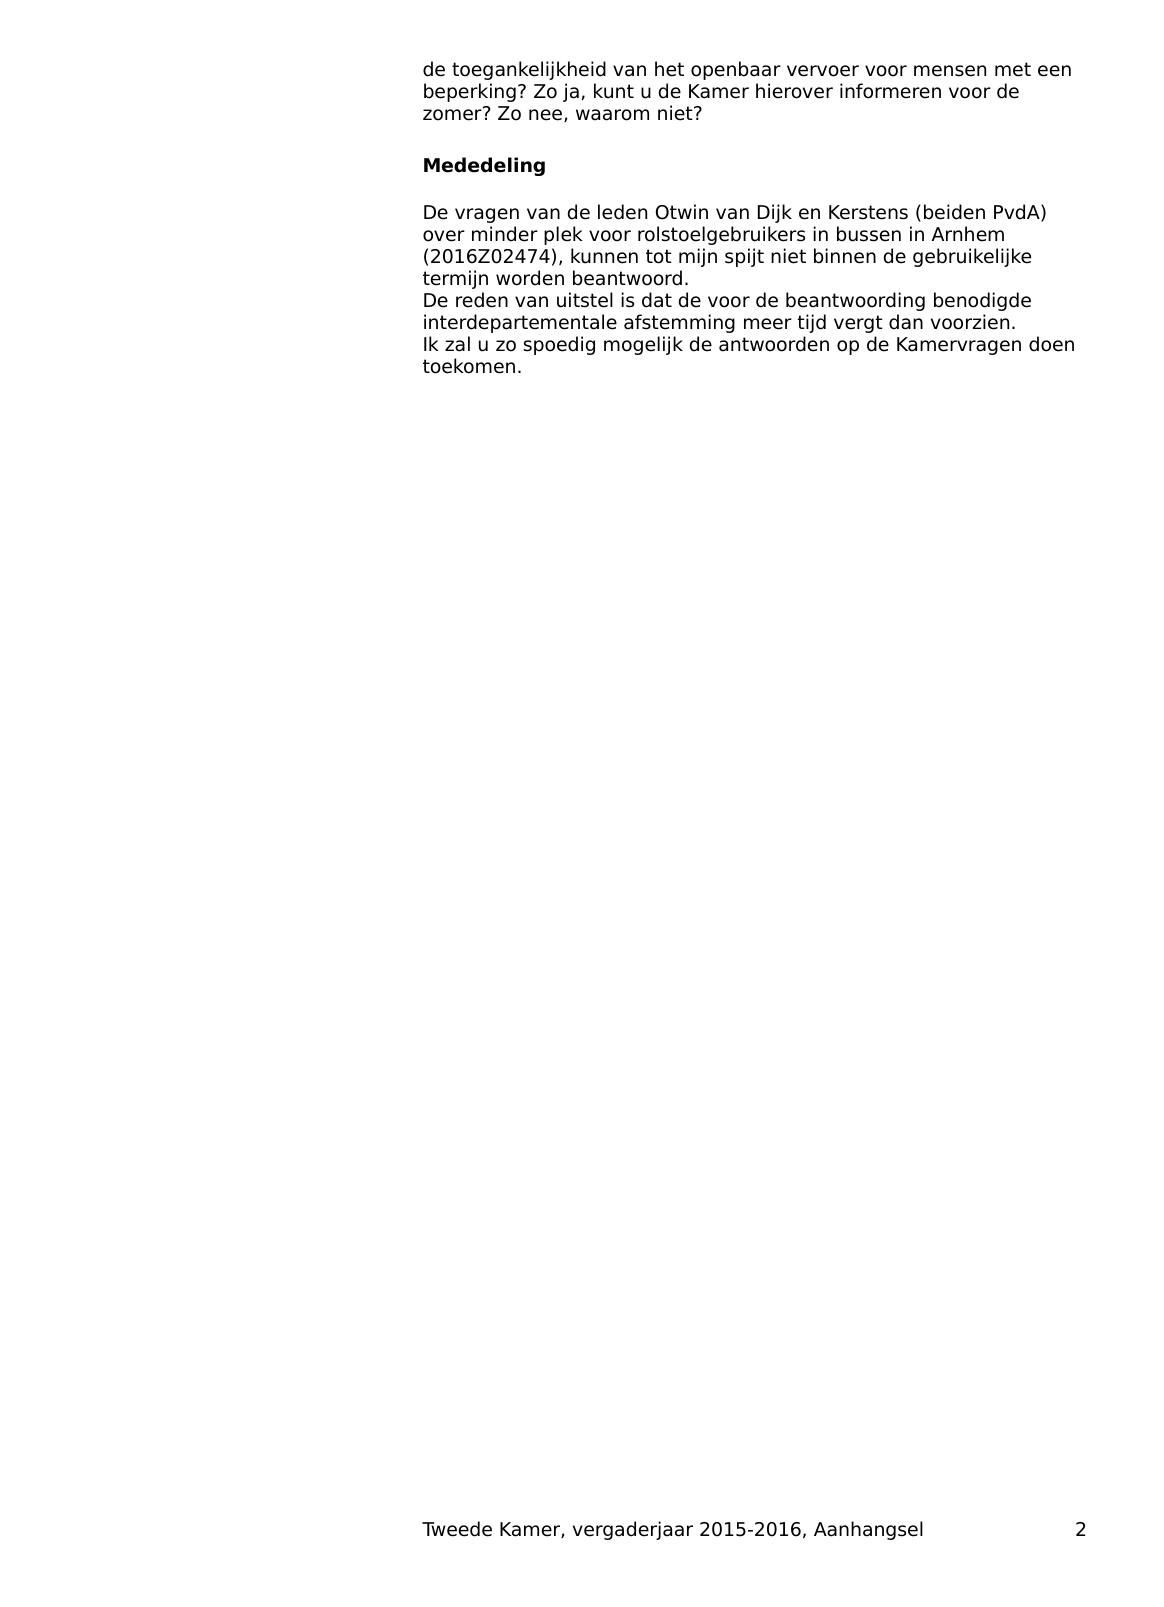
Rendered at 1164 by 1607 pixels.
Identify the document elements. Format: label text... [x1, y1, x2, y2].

text De vragen van de leden Otwin van Dijk en Kerstens (beiden PvdA) over minder plek voor rolstoelgebruikers in bussen in Arnhem (2016Z02474), kunnen tot mijn spijt niet binnen de gebruikelijke termijn worden beantwoord. [422, 202, 1087, 290]
subtitle Mededeling [422, 155, 1087, 177]
text De reden van uitstel is dat de voor de beantwoording benodigde interdepartementale afstemming meer tijd vergt dan voorzien. [422, 290, 1087, 334]
text de toegankelijkheid van het openbaar vervoer voor mensen met een beperking? Zo ja, kunt u de Kamer hierover informeren voor de zomer? Zo nee, waarom niet? [422, 59, 1087, 125]
text Ik zal u zo spoedig mogelijk de antwoorden op de Kamervragen doen toekomen. [422, 334, 1087, 378]
